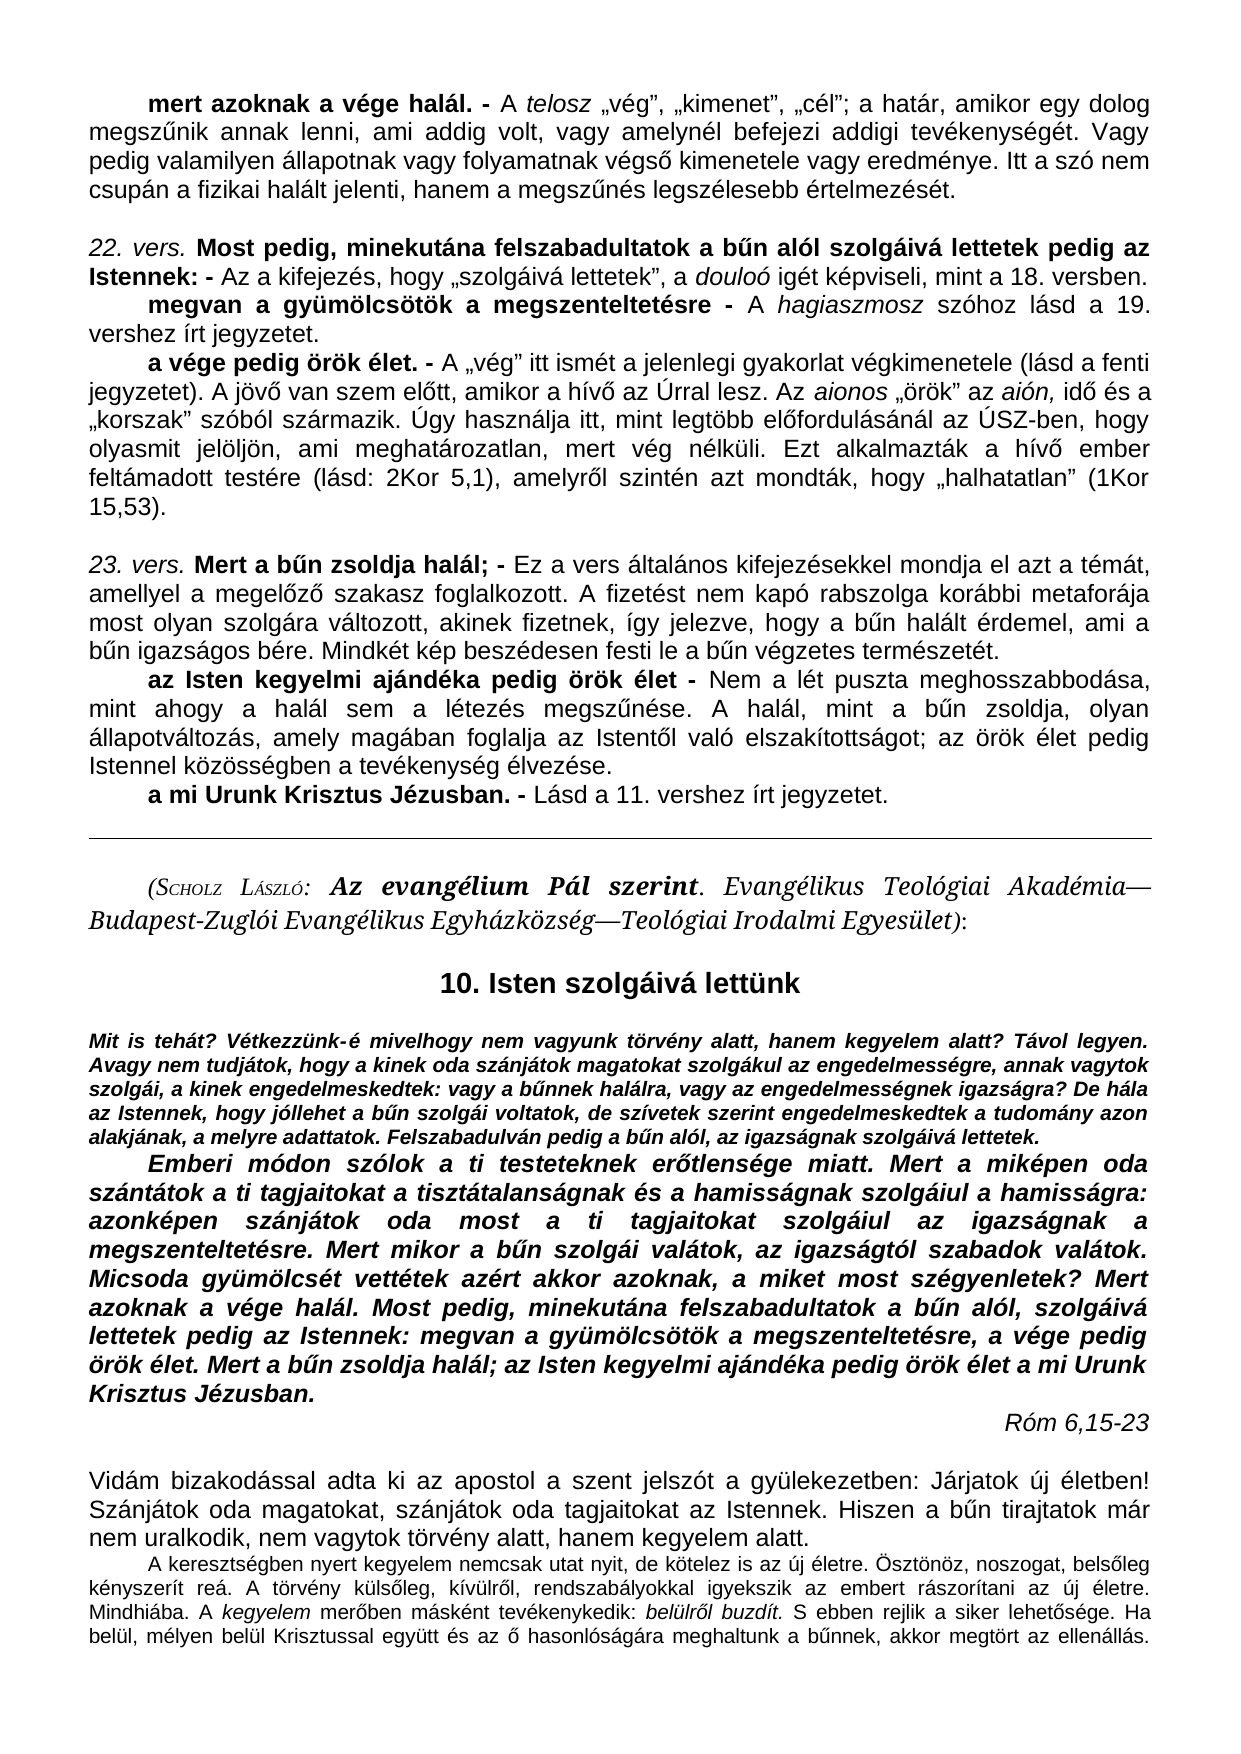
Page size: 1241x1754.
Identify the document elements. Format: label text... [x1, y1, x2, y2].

text megvan a gyümölcsötök a megszenteltetésre - A hagiaszmosz szóhoz lásd a 19. vershez írt jegyzetet. [88, 291, 1152, 348]
text Vidám bizakodással adta ki az apostol a szent jelszót a gyülekezetben: Járjatok új életben! Szánjátok oda magatokat, szánjátok oda tagjaitokat az Istennek. Hiszen a bűn tirajtatok már nem uralkodik, nem vagytok törvény alatt, hanem kegyelem alatt. [88, 1466, 1152, 1552]
text 10. Isten szolgáivá lettünk [88, 966, 1152, 999]
text A keresztségben nyert kegyelem nemcsak utat nyit, de kötelez is az új életre. Ösztönöz, noszogat, belsőleg kényszerít reá. A törvény külsőleg, kívülről, rendszabályokkal igyekszik az embert rászorítani az új életre. Mindhiába. A kegyelem merőben másként tevékenykedik: belülről buzdít. S ebben rejlik a siker lehetősége. Ha belül, mélyen belül Krisztussal együtt és az ő hasonlóságára meghaltunk a bűnnek, akkor megtört az ellenállás. [88, 1552, 1152, 1648]
text (Scholz László: Az evangélium Pál szerint. Evangélikus Teológiai Akadémia—Budapest-Zuglói Evangélikus Egyházközség—Teológiai Irodalmi Egyesület): [88, 868, 1152, 936]
text a mi Urunk Krisztus Jézusban. - Lásd a 11. vershez írt jegyzetet. [88, 780, 1152, 809]
text mert azoknak a vége halál. - A telosz „vég”, „kimenet”, „cél”; a határ, amikor egy dolog megszűnik annak lenni, ami addig volt, vagy amelynél befejezi addigi tevékenységét. Vagy pedig valamilyen állapotnak vagy folyamatnak végső kimenetele vagy eredménye. Itt a szó nem csupán a fizikai halált jelenti, hanem a megszűnés legszélesebb értelmezését. [88, 88, 1152, 203]
text a vége pedig örök élet. - A „vég” itt ismét a jelenlegi gyakorlat végkimenetele (lásd a fenti jegyzetet). A jövő van szem előtt, amikor a hívő az Úrral lesz. Az aionos „örök” az aión, idő és a „korszak” szóból származik. Úgy használja itt, mint legtöbb előfordulásánál az ÚSZ-ben, hogy olyasmit jelöljön, ami meghatározatlan, mert vég nélküli. Ezt alkalmazták a hívő ember feltámadott testére (lásd: 2Kor 5,1), amelyről szintén azt mondták, hogy „halhatatlan” (1Kor 15,53). [88, 348, 1152, 521]
text Róm 6,15-23 [88, 1408, 1152, 1436]
text Emberi módon szólok a ti testeteknek erőtlensége miatt. Mert a miképen oda szántátok a ti tagjaitokat a tisztátalanságnak és a hamisságnak szolgáiul a hamisságra: azonképen szánjátok oda most a ti tagjaitokat szolgáiul az igazságnak a megszenteltetésre. Mert mikor a bűn szolgái valátok, az igazságtól szabadok valátok. Micsoda gyümölcsét vettétek azért akkor azoknak, a miket most szégyenletek? Mert azoknak a vége halál. Most pedig, minekutána felszabadultatok a bűn alól, szolgáivá lettetek pedig az Istennek: megvan a gyümölcsötök a megszenteltetésre, a vége pedig örök élet. Mert a bűn zsoldja halál; az Isten kegyelmi ajándéka pedig örök élet a mi Urunk Krisztus Jézusban. [88, 1149, 1152, 1408]
text az Isten kegyelmi ajándéka pedig örök élet - Nem a lét puszta meghosszabbodása, mint ahogy a halál sem a létezés megszűnése. A halál, mint a bűn zsoldja, olyan állapotváltozás, amely magában foglalja az Istentől való elszakítottságot; az örök élet pedig Istennel közösségben a tevékenység élvezése. [88, 665, 1152, 780]
text Mit is tehát? Vétkezzünk‑é mivelhogy nem vagyunk törvény alatt, hanem kegyelem alatt? Távol legyen. Avagy nem tudjátok, hogy a kinek oda szánjátok magatokat szolgákul az engedelmességre, annak vagytok szolgái, a kinek engedelmeskedtek: vagy a bűnnek halálra, vagy az engedelmességnek igazságra? De hála az Istennek, hogy jóllehet a bűn szolgái voltatok, de szívetek szerint engedelmeskedtek a tudomány azon alakjának, a melyre adattatok. Felszabadulván pedig a bűn alól, az igazságnak szolgáivá lettetek. [88, 1029, 1152, 1149]
text 22. vers. Most pedig, minekutána felszabadultatok a bűn alól szolgáivá lettetek pedig az Istennek: - Az a kifejezés, hogy „szolgáivá lettetek”, a douloó igét képviseli, mint a 18. versben. [88, 233, 1152, 291]
text 23. vers. Mert a bűn zsoldja halál; - Ez a vers általános kifejezésekkel mondja el azt a témát, amellyel a megelőző szakasz foglalkozott. A fizetést nem kapó rabszolga korábbi metaforája most olyan szolgára változott, akinek fizetnek, így jelezve, hogy a bűn halált érdemel, ami a bűn igazságos bére. Mindkét kép beszédesen festi le a bűn végzetes természetét. [88, 550, 1152, 665]
